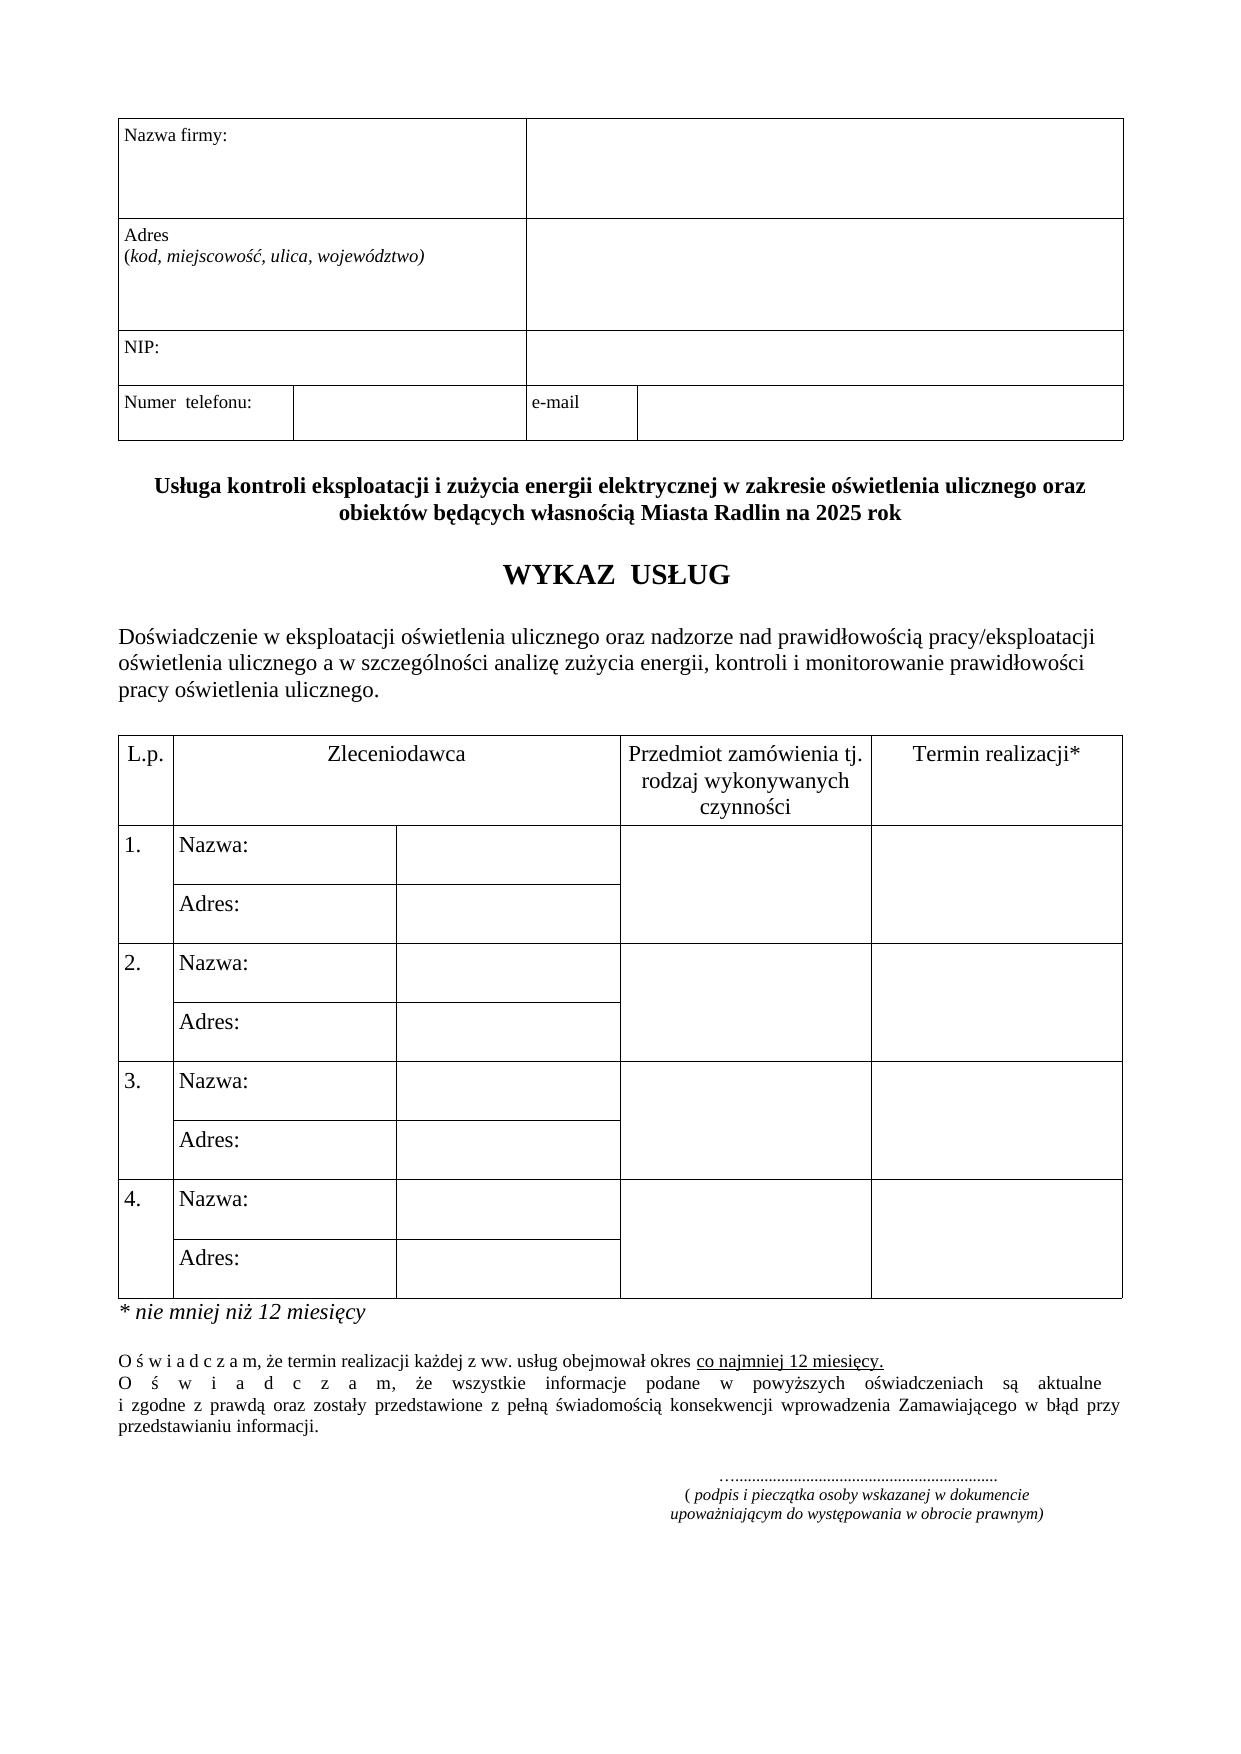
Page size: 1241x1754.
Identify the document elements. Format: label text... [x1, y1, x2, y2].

table_cell [397, 885, 620, 943]
table_cell [527, 219, 1123, 330]
table_header [111, 1437, 548, 1552]
table_header Nazwa firmy: [119, 119, 526, 218]
table_cell [621, 826, 871, 943]
text Usługa kontroli eksploatacji i zużycia energii elektrycznej w zakresie oświetlenia ulicznego oraz obiektów będących własnością Miasta Radlin na 2025 rok [118, 472, 1122, 525]
table_cell Adres: [174, 1003, 396, 1061]
table_header Zleceniodawca [174, 736, 620, 825]
text O ś w i a d c z a m, że wszystkie informacje podane w powyższych oświadczeniach są aktualne i zgodne z prawdą oraz zostały przedstawione z pełną świadomością konsekwencji wprowadzenia Zamawiającego w błąd przy przedstawianiu informacji. [118, 1372, 1122, 1437]
table_cell Nazwa: [174, 944, 396, 1002]
table_cell [621, 1180, 871, 1298]
table_cell Adres: [174, 1121, 396, 1179]
table_header Przedmiot zamówienia tj. rodzaj wykonywanych czynności [621, 736, 871, 825]
table_cell Nazwa: [174, 826, 396, 884]
text O ś w i a d c z a m, że termin realizacji każdej z ww. usług obejmował okres co najmniej 12 miesięcy. [118, 1350, 1122, 1372]
table_cell NIP: [119, 331, 526, 385]
table_header [527, 119, 1123, 218]
table_cell [872, 826, 1122, 943]
table_cell [621, 1062, 871, 1179]
table_cell Adres: [174, 1240, 396, 1298]
table_cell 2. [119, 944, 173, 1061]
table_header …............................................................... ( podpis i pieczątka osoby wskazanej w dokumencie upoważniającym do występowania w obrocie prawnym) [548, 1437, 1167, 1552]
table_cell Adres (kod, miejscowość, ulica, województwo) [119, 219, 526, 330]
table_cell [397, 826, 620, 884]
table_cell [872, 944, 1122, 1061]
table_cell Adres: [174, 885, 396, 943]
table_cell [397, 1003, 620, 1061]
table_cell [397, 1121, 620, 1179]
table_cell Nazwa: [174, 1180, 396, 1239]
table_cell [397, 1180, 620, 1239]
table_header Termin realizacji* [872, 736, 1122, 825]
table_header L.p. [119, 736, 173, 825]
table_cell Numer telefonu: [119, 386, 293, 440]
table_cell [621, 944, 871, 1061]
table_cell [638, 386, 1123, 440]
table_cell [872, 1180, 1122, 1298]
table_cell 3. [119, 1062, 173, 1179]
text Doświadczenie w eksploatacji oświetlenia ulicznego oraz nadzorze nad prawidłowością pracy/eksploatacji oświetlenia ulicznego a w szczególności analizę zużycia energii, kontroli i monitorowanie prawidłowości pracy oświetlenia ulicznego. [118, 623, 1122, 702]
table_cell [397, 1240, 620, 1298]
table_cell 4. [119, 1180, 173, 1298]
table_cell [294, 386, 526, 440]
table_cell [527, 331, 1123, 385]
table_cell [397, 944, 620, 1002]
table_cell [872, 1062, 1122, 1179]
table_cell e-mail [527, 386, 637, 440]
table_cell Nazwa: [174, 1062, 396, 1120]
table_cell [397, 1062, 620, 1120]
text * nie mniej niż 12 miesięcy [118, 1299, 1122, 1324]
table_cell 1. [119, 826, 173, 943]
text WYKAZ USŁUG [118, 557, 1122, 591]
